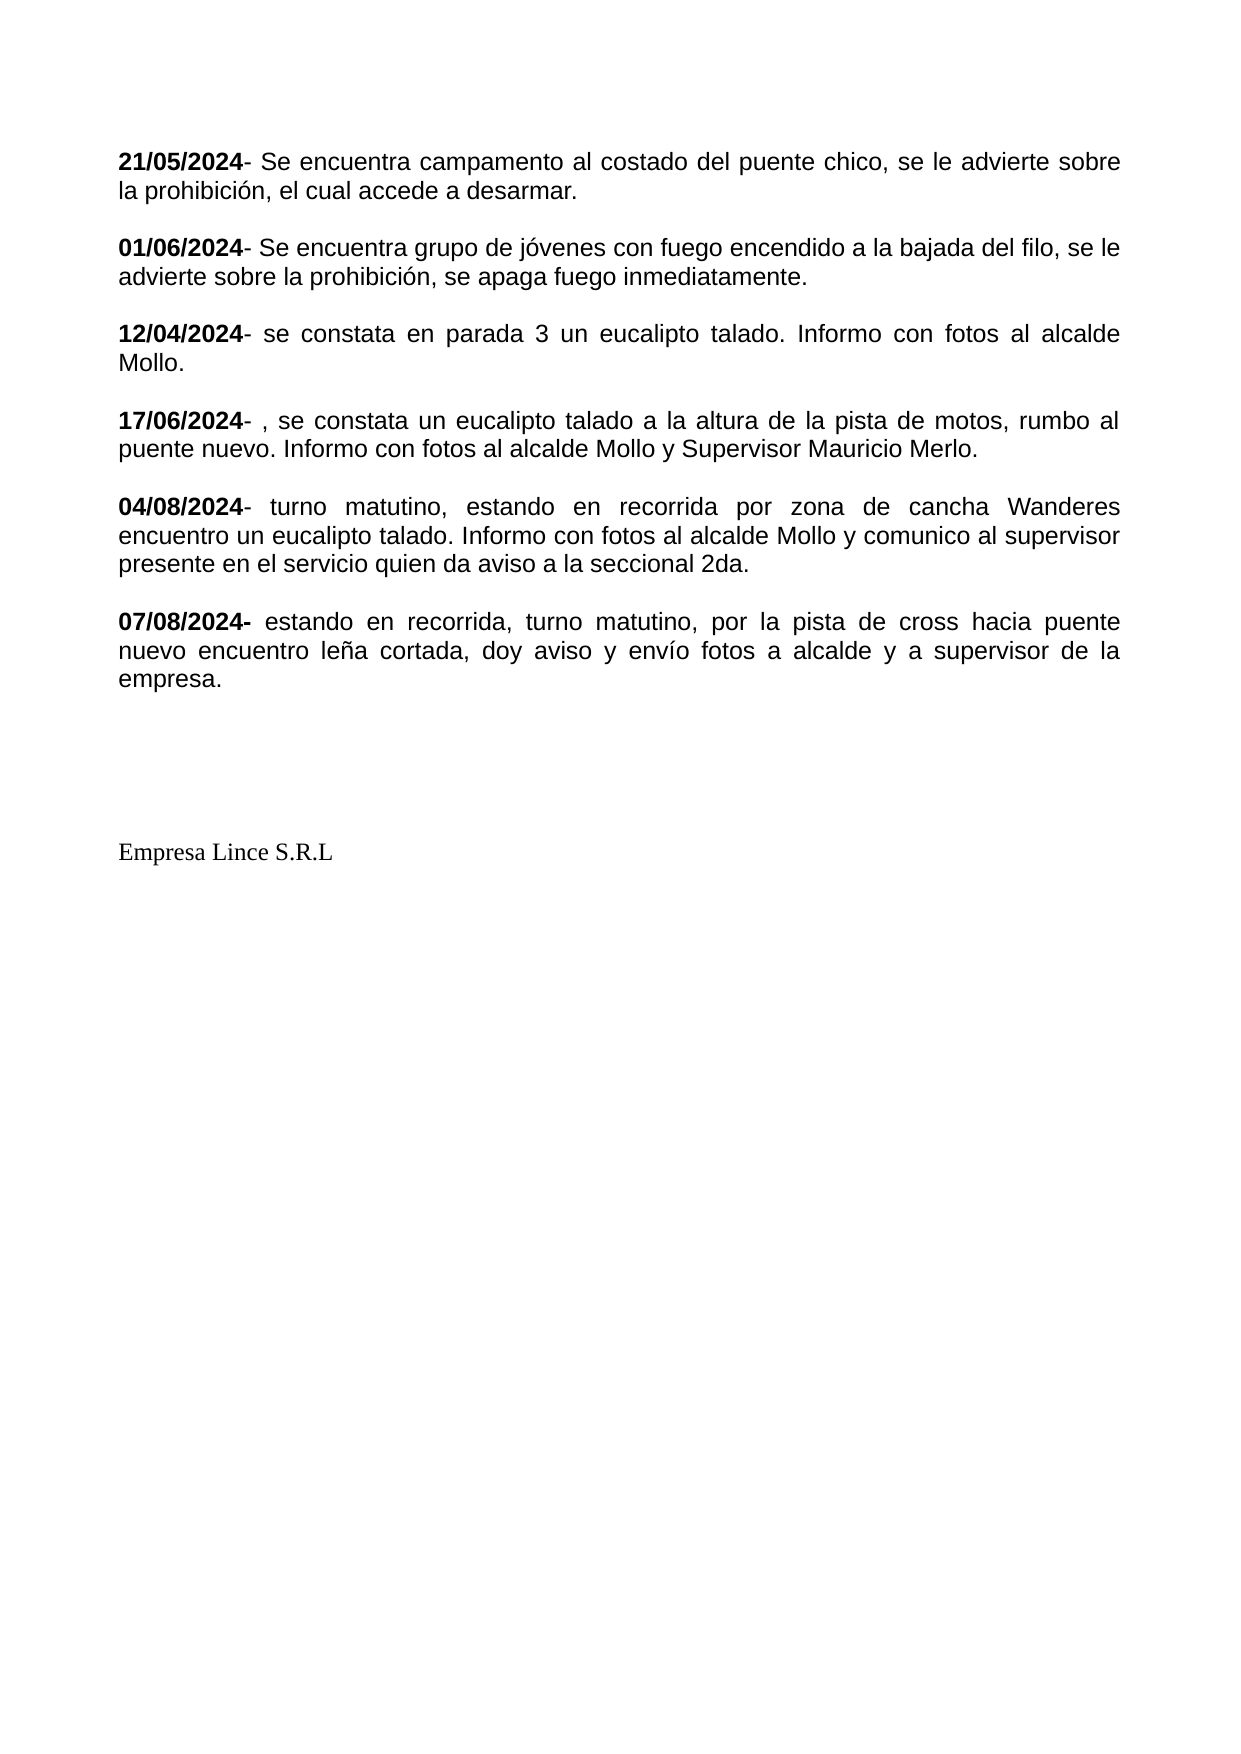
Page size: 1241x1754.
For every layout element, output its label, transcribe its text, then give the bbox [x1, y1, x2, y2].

text 12/04/2024- se constata en parada 3 un eucalipto talado. Informo con fotos al alcalde Mollo. [118, 319, 1122, 377]
text Empresa Lince S.R.L [118, 837, 1122, 866]
text 01/06/2024- Se encuentra grupo de jóvenes con fuego encendido a la bajada del filo, se le advierte sobre la prohibición, se apaga fuego inmediatamente. [118, 233, 1122, 291]
text 21/05/2024- Se encuentra campamento al costado del puente chico, se le advierte sobre la prohibición, el cual accede a desarmar. [118, 147, 1122, 204]
text 07/08/2024- estando en recorrida, turno matutino, por la pista de cross hacia puente nuevo encuentro leña cortada, doy aviso y envío fotos a alcalde y a supervisor de la empresa. [118, 607, 1122, 693]
text 04/08/2024- turno matutino, estando en recorrida por zona de cancha Wanderes encuentro un eucalipto talado. Informo con fotos al alcalde Mollo y comunico al supervisor presente en el servicio quien da aviso a la seccional 2da. [118, 492, 1122, 578]
text 17/06/2024- , se constata un eucalipto talado a la altura de la pista de motos, rumbo al puente nuevo. Informo con fotos al alcalde Mollo y Supervisor Mauricio Merlo. [118, 406, 1122, 463]
